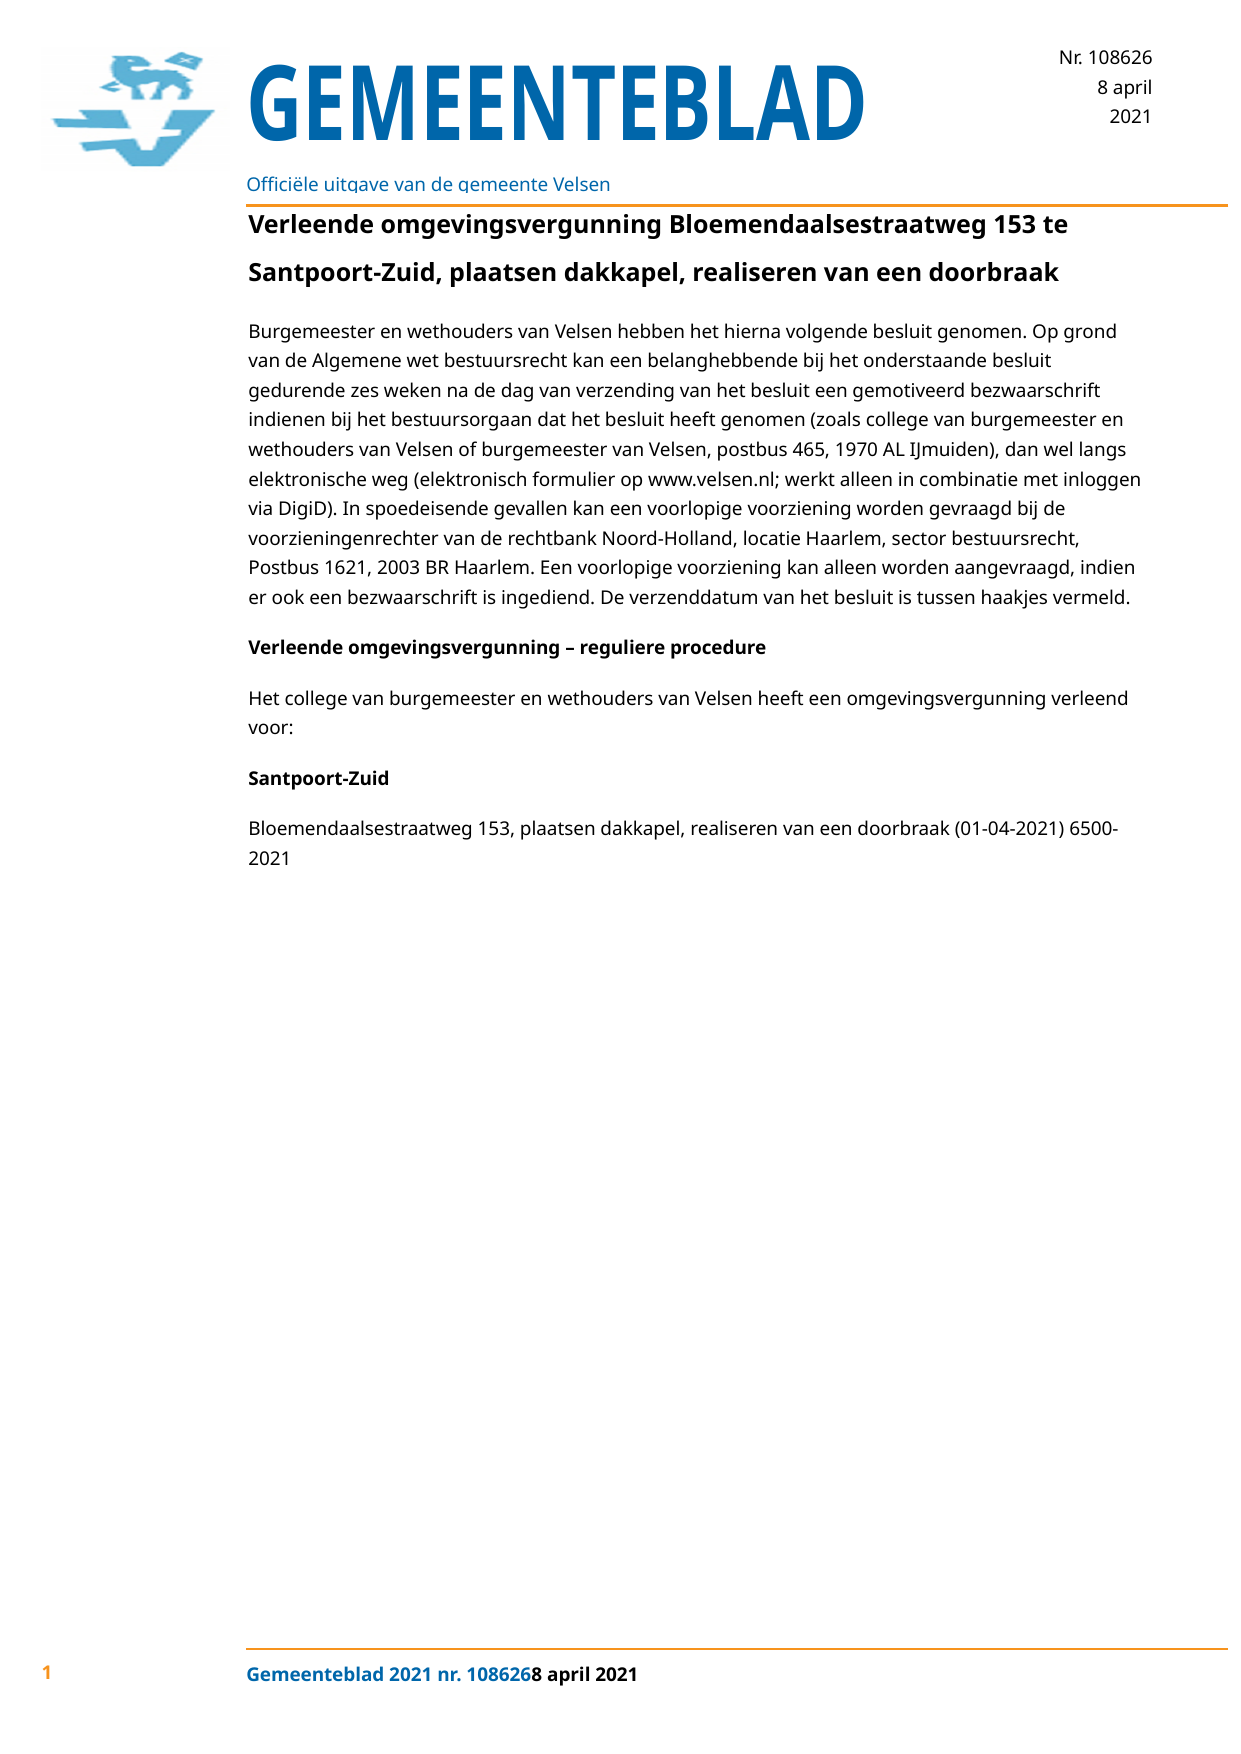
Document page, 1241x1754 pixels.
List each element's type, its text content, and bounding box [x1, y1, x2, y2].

text Verleende omgevingsvergunning Bloemendaalsestraatweg 153 te Santpoort-Zuid, plaatsen dakkapel, realiseren van een doorbraak [248, 207, 1152, 288]
text Verleende omgevingsvergunning – reguliere procedure [248, 634, 1152, 660]
text Het college van burgemeester en wethouders van Velsen heeft een omgevingsvergunning verleend voor: [248, 685, 1152, 740]
text Burgemeester en wethouders van Velsen hebben het hierna volgende besluit genomen. Op grond van de Algemene wet bestuursrecht kan een belanghebbende bij het onderstaande besluit gedurende zes weken na de dag van verzending van het besluit een gemotiveerd bezwaarschrift indienen bij het bestuursorgaan dat het besluit heeft genomen (zoals college van burgemeester en wethouders van Velsen of burgemeester van Velsen, postbus 465, 1970 AL IJmuiden), dan wel langs elektronische weg (elektronisch formulier op www.velsen.nl; werkt alleen in combinatie met inloggen via DigiD). In spoedeisende gevallen kan een voorlopige voorziening worden gevraagd bij de voorzieningenrechter van de rechtbank Noord-Holland, locatie Haarlem, sector bestuursrecht, Postbus 1621, 2003 BR Haarlem. Een voorlopige voorziening kan alleen worden aangevraagd, indien er ook een bezwaarschrift is ingediend. De verzenddatum van het besluit is tussen haakjes vermeld. [248, 318, 1152, 610]
text Bloemendaalsestraatweg 153, plaatsen dakkapel, realiseren van een doorbraak (01-04-2021) 6500-2021 [248, 815, 1152, 871]
text Santpoort-Zuid [248, 765, 1152, 791]
picture [41, 47, 231, 172]
